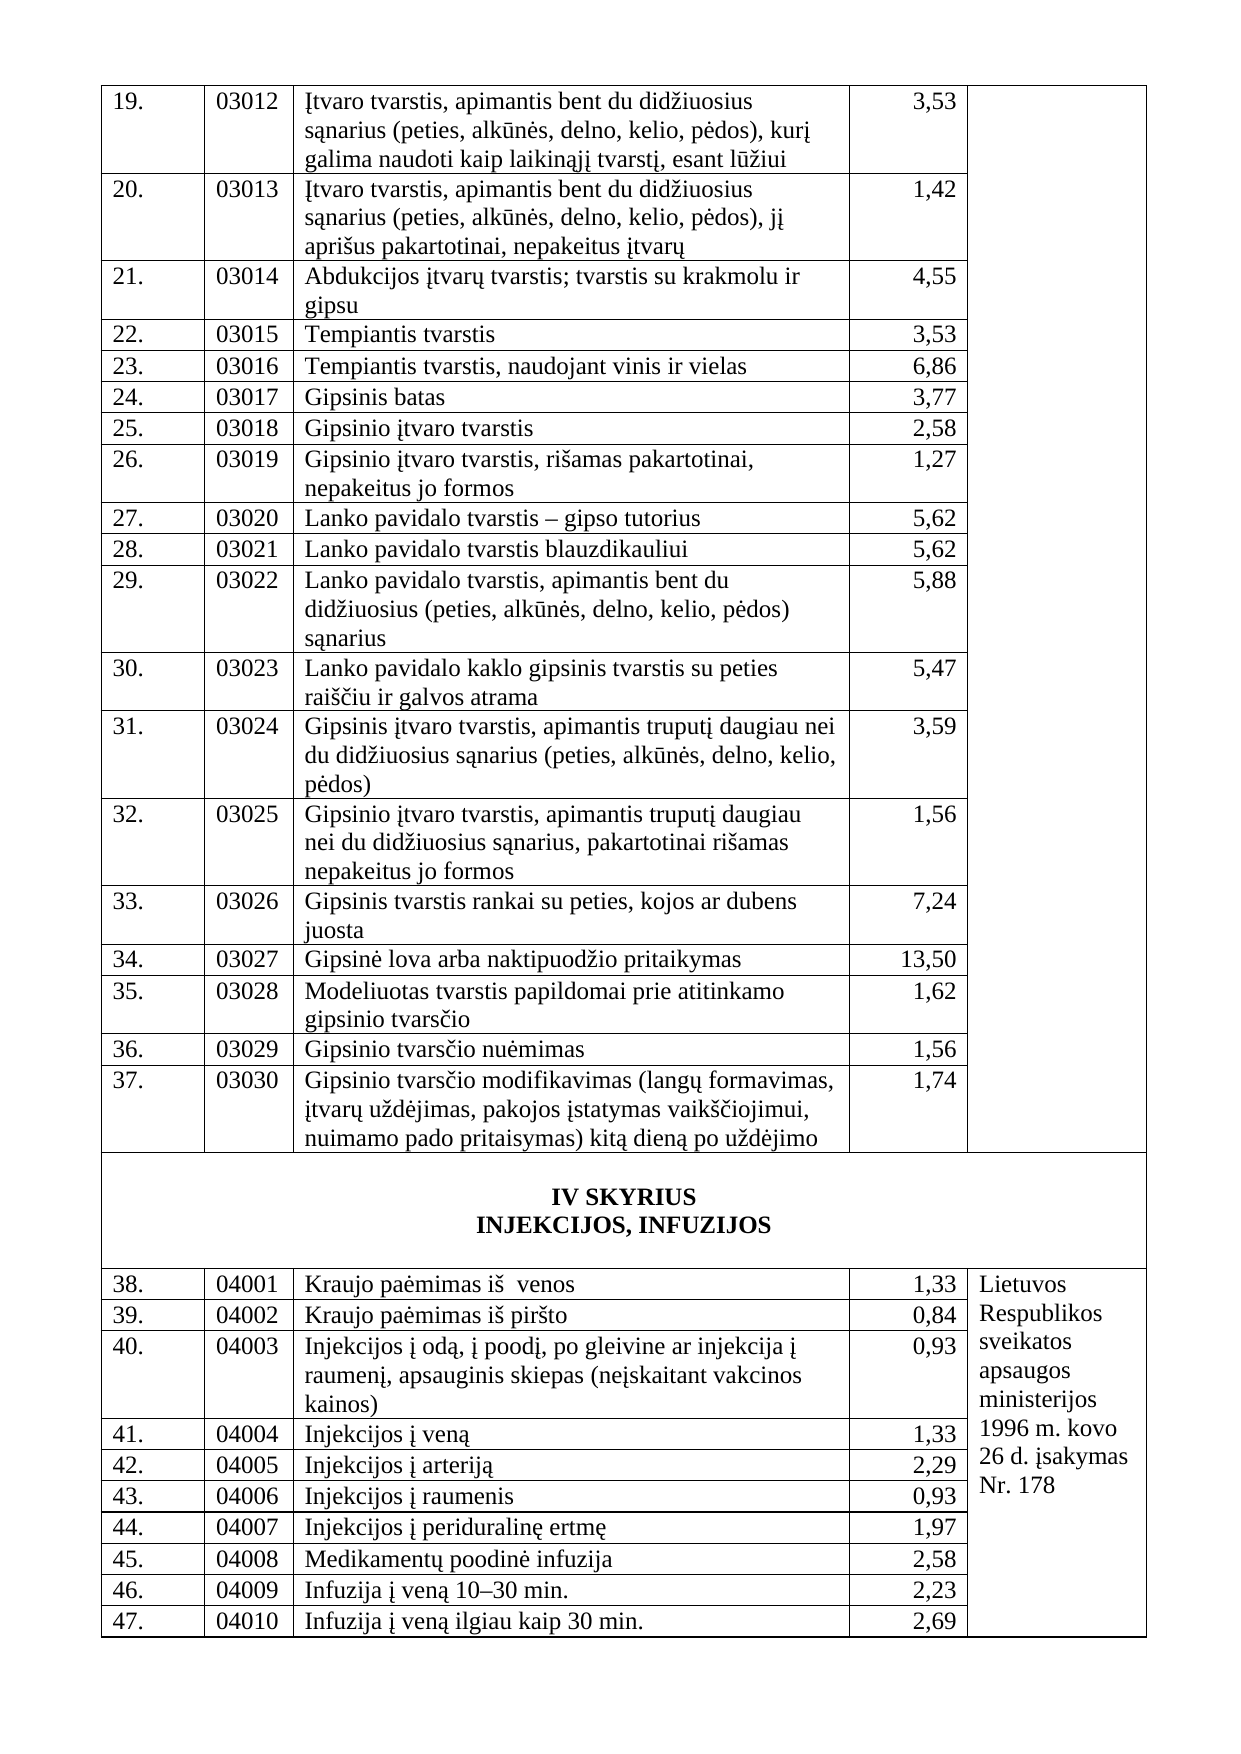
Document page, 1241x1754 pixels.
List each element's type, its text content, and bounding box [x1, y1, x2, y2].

table_cell Gipsinis įtvaro tvarstis, apimantis truputį daugiau nei du didžiuosius sąnarius (peties, alkūnės, delno, kelio, pėdos) [294, 711, 849, 798]
table_cell 36. [102, 1034, 204, 1064]
table_cell 03013 [205, 174, 293, 260]
table_cell 5,88 [850, 566, 967, 652]
table_cell 3,53 [850, 320, 967, 350]
table_cell Gipsinio tvarsčio nuėmimas [294, 1034, 849, 1064]
table_cell Gipsinio įtvaro tvarstis [294, 413, 849, 443]
table_cell 45. [102, 1544, 204, 1574]
table_cell 13,50 [850, 945, 967, 975]
table_cell Abdukcijos įtvarų tvarstis; tvarstis su krakmolu ir gipsu [294, 261, 849, 318]
table_cell Gipsinio įtvaro tvarstis, apimantis truputį daugiau nei du didžiuosius sąnarius, pakartotinai rišamas nepakeitus jo formos [294, 799, 849, 885]
table_cell 29. [102, 566, 204, 652]
table_cell 2,29 [850, 1450, 967, 1480]
table_cell 1,74 [850, 1066, 967, 1152]
table_cell 30. [102, 653, 204, 710]
table_cell 1,33 [850, 1269, 967, 1299]
table_cell 2,58 [850, 1544, 967, 1574]
table_cell 04002 [205, 1300, 293, 1330]
table_cell 03021 [205, 534, 293, 564]
table_cell 03019 [205, 445, 293, 502]
table_cell Injekcijos į periduralinę ertmę [294, 1513, 849, 1543]
table_cell Injekcijos į veną [294, 1419, 849, 1449]
table_cell 04004 [205, 1419, 293, 1449]
table_cell 24. [102, 382, 204, 412]
table_cell 20. [102, 174, 204, 260]
table_cell 2,58 [850, 413, 967, 443]
table_cell 03020 [205, 503, 293, 533]
table_cell Lanko pavidalo tvarstis – gipso tutorius [294, 503, 849, 533]
table_cell 03030 [205, 1066, 293, 1152]
table_cell 0,84 [850, 1300, 967, 1330]
table_cell Įtvaro tvarstis, apimantis bent du didžiuosius sąnarius (peties, alkūnės, delno, kelio, pėdos), kurį galima naudoti kaip laikinąjį tvarstį, esant lūžiui [294, 86, 849, 173]
table_cell 0,93 [850, 1331, 967, 1418]
table_cell 46. [102, 1575, 204, 1605]
table_cell 04006 [205, 1481, 293, 1511]
table_cell Gipsinis batas [294, 382, 849, 412]
table_cell Modeliuotas tvarstis papildomai prie atitinkamo gipsinio tvarsčio [294, 976, 849, 1033]
table_cell 23. [102, 351, 204, 381]
table_cell Gipsinė lova arba naktipuodžio pritaikymas [294, 945, 849, 975]
table_cell 03028 [205, 976, 293, 1033]
table_cell 43. [102, 1481, 204, 1511]
table_cell 03023 [205, 653, 293, 710]
table_cell Injekcijos į odą, į poodį, po gleivine ar injekcija į raumenį, apsauginis skiepas (neįskaitant vakcinos kainos) [294, 1331, 849, 1418]
table_cell 04009 [205, 1575, 293, 1605]
table_cell 34. [102, 945, 204, 975]
table_cell 22. [102, 320, 204, 350]
table_cell Injekcijos į raumenis [294, 1481, 849, 1511]
table_cell 1,56 [850, 799, 967, 885]
table_cell 41. [102, 1419, 204, 1449]
table_cell 1,33 [850, 1419, 967, 1449]
table_cell Gipsinis tvarstis rankai su peties, kojos ar dubens juosta [294, 886, 849, 943]
table_cell 4,55 [850, 261, 967, 318]
table_cell 5,62 [850, 534, 967, 564]
table_cell 04007 [205, 1513, 293, 1543]
table_cell 44. [102, 1513, 204, 1543]
table_cell 47. [102, 1606, 204, 1636]
table_cell 0,93 [850, 1481, 967, 1511]
table_cell 04010 [205, 1606, 293, 1636]
table_cell 28. [102, 534, 204, 564]
table_cell 5,62 [850, 503, 967, 533]
table_cell Medikamentų poodinė infuzija [294, 1544, 849, 1574]
table_cell 35. [102, 976, 204, 1033]
table_cell 03018 [205, 413, 293, 443]
table_cell 03014 [205, 261, 293, 318]
table_cell 40. [102, 1331, 204, 1418]
table_cell Kraujo paėmimas iš piršto [294, 1300, 849, 1330]
table_cell 04003 [205, 1331, 293, 1418]
table_cell 03022 [205, 566, 293, 652]
table_cell Lanko pavidalo tvarstis blauzdikauliui [294, 534, 849, 564]
table_cell 5,47 [850, 653, 967, 710]
table_cell 32. [102, 799, 204, 885]
table_cell Įtvaro tvarstis, apimantis bent du didžiuosius sąnarius (peties, alkūnės, delno, kelio, pėdos), jį aprišus pakartotinai, nepakeitus įtvarų [294, 174, 849, 260]
table_cell IV SKYRIUS INJEKCIJOS, INFUZIJOS [102, 1153, 1146, 1268]
table_cell 04001 [205, 1269, 293, 1299]
table_cell [968, 86, 1146, 1152]
table_cell 1,62 [850, 976, 967, 1033]
table_cell Infuzija į veną ilgiau kaip 30 min. [294, 1606, 849, 1636]
table_cell 7,24 [850, 886, 967, 943]
table_cell 03012 [205, 86, 293, 173]
table_cell 1,42 [850, 174, 967, 260]
table_cell 25. [102, 413, 204, 443]
table_cell 04005 [205, 1450, 293, 1480]
table_cell 42. [102, 1450, 204, 1480]
table_cell 21. [102, 261, 204, 318]
table_cell 1,56 [850, 1034, 967, 1064]
table_cell 38. [102, 1269, 204, 1299]
table_cell 3,59 [850, 711, 967, 798]
table_cell 26. [102, 445, 204, 502]
table_cell 03016 [205, 351, 293, 381]
table_cell 03015 [205, 320, 293, 350]
table_cell 03025 [205, 799, 293, 885]
table_cell 33. [102, 886, 204, 943]
table_cell 3,77 [850, 382, 967, 412]
table_cell 03024 [205, 711, 293, 798]
table_cell 3,53 [850, 86, 967, 173]
table_cell 19. [102, 86, 204, 173]
table_cell Tempiantis tvarstis [294, 320, 849, 350]
table_cell 03029 [205, 1034, 293, 1064]
table_cell 2,69 [850, 1606, 967, 1636]
table_cell 03026 [205, 886, 293, 943]
table_cell Tempiantis tvarstis, naudojant vinis ir vielas [294, 351, 849, 381]
table_cell 03017 [205, 382, 293, 412]
table_cell 31. [102, 711, 204, 798]
table_cell 39. [102, 1300, 204, 1330]
table_cell Gipsinio įtvaro tvarstis, rišamas pakartotinai, nepakeitus jo formos [294, 445, 849, 502]
table_cell Kraujo paėmimas iš venos [294, 1269, 849, 1299]
table_cell Lanko pavidalo tvarstis, apimantis bent du didžiuosius (peties, alkūnės, delno, kelio, pėdos) sąnarius [294, 566, 849, 652]
table_cell Gipsinio tvarsčio modifikavimas (langų formavimas, įtvarų uždėjimas, pakojos įstatymas vaikščiojimui, nuimamo pado pritaisymas) kitą dieną po uždėjimo [294, 1066, 849, 1152]
table_cell 04008 [205, 1544, 293, 1574]
table_cell Lanko pavidalo kaklo gipsinis tvarstis su peties raiščiu ir galvos atrama [294, 653, 849, 710]
table_cell 37. [102, 1066, 204, 1152]
table_cell 6,86 [850, 351, 967, 381]
table_cell 03027 [205, 945, 293, 975]
table_cell 27. [102, 503, 204, 533]
table_cell Infuzija į veną 10–30 min. [294, 1575, 849, 1605]
table_cell 1,97 [850, 1513, 967, 1543]
table_cell Lietuvos Respublikos sveikatos apsaugos ministerijos 1996 m. kovo 26 d. įsakymas Nr. 178 [968, 1269, 1146, 1636]
table_cell 2,23 [850, 1575, 967, 1605]
table_cell 1,27 [850, 445, 967, 502]
table_cell Injekcijos į arteriją [294, 1450, 849, 1480]
